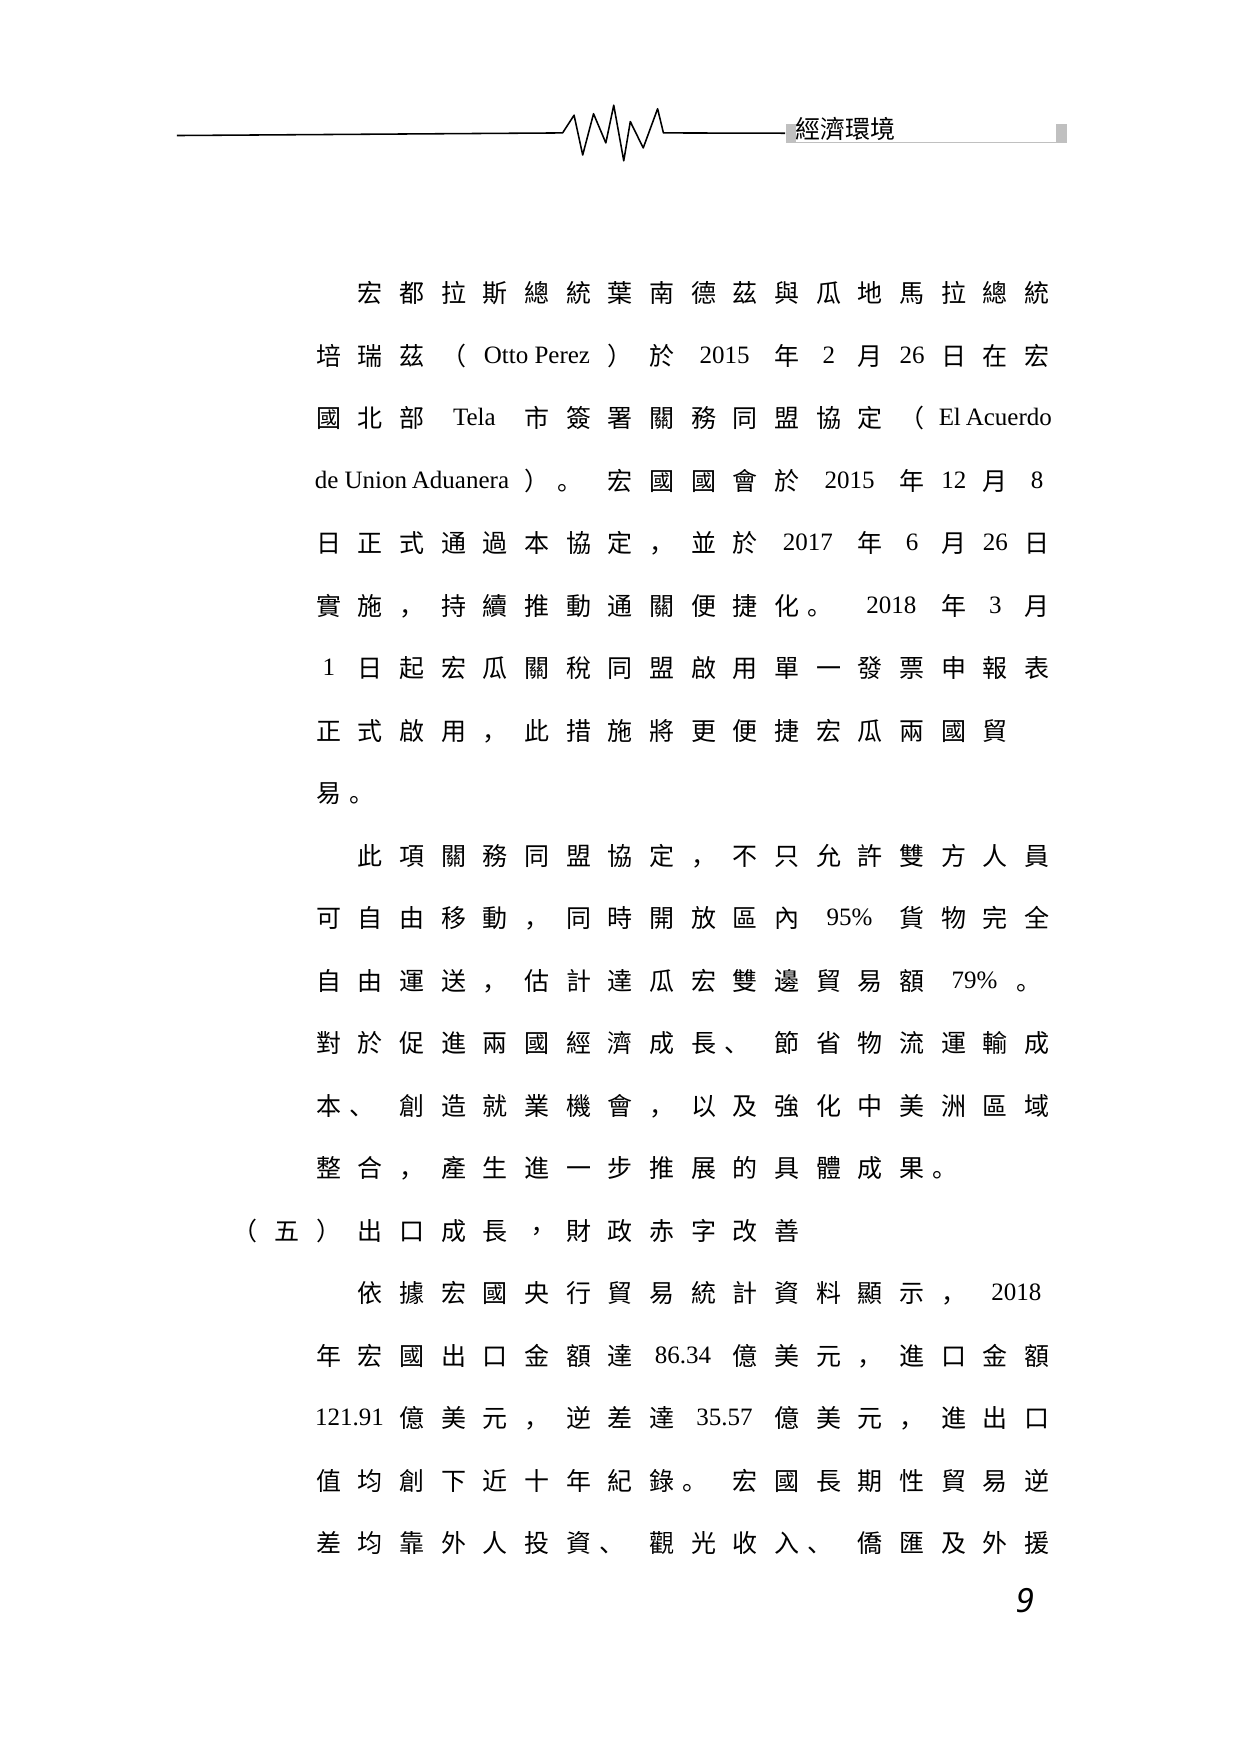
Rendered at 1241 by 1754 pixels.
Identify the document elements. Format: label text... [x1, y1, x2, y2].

text 宏都拉斯總統葉南德茲與瓜地馬拉總統培瑞茲（Otto Perez）於2015年2月26日在宏國北部Tela市簽署關務同盟協定（El Acuerdo de Union Aduanera）。宏國國會於2015年12月8日正式通過本協定，並於2017年6月26日實施，持續推動通關便捷化。2018年3月1日起宏瓜關稅同盟啟用單一發票申報表正式啟用，此措施將更便捷宏瓜兩國貿易。 [281, 250, 1058, 813]
text 依據宏國央行貿易統計資料顯示，2018年宏國出口金額達86.34億美元，進口金額121.91億美元，逆差達35.57億美元，進出口值均創下近十年紀錄。宏國長期性貿易逆差均靠外人投資、觀光收入、僑匯及外援 [281, 1250, 1058, 1563]
text （五）出口成長，財政赤字改善 [207, 1188, 1058, 1250]
text 此項關務同盟協定，不只允許雙方人員可自由移動，同時開放區內95%貨物完全自由運送，估計達瓜宏雙邊貿易額79%。對於促進兩國經濟成長、節省物流運輸成本、創造就業機會，以及強化中美洲區域整合，產生進一步推展的具體成果。 [281, 813, 1058, 1188]
